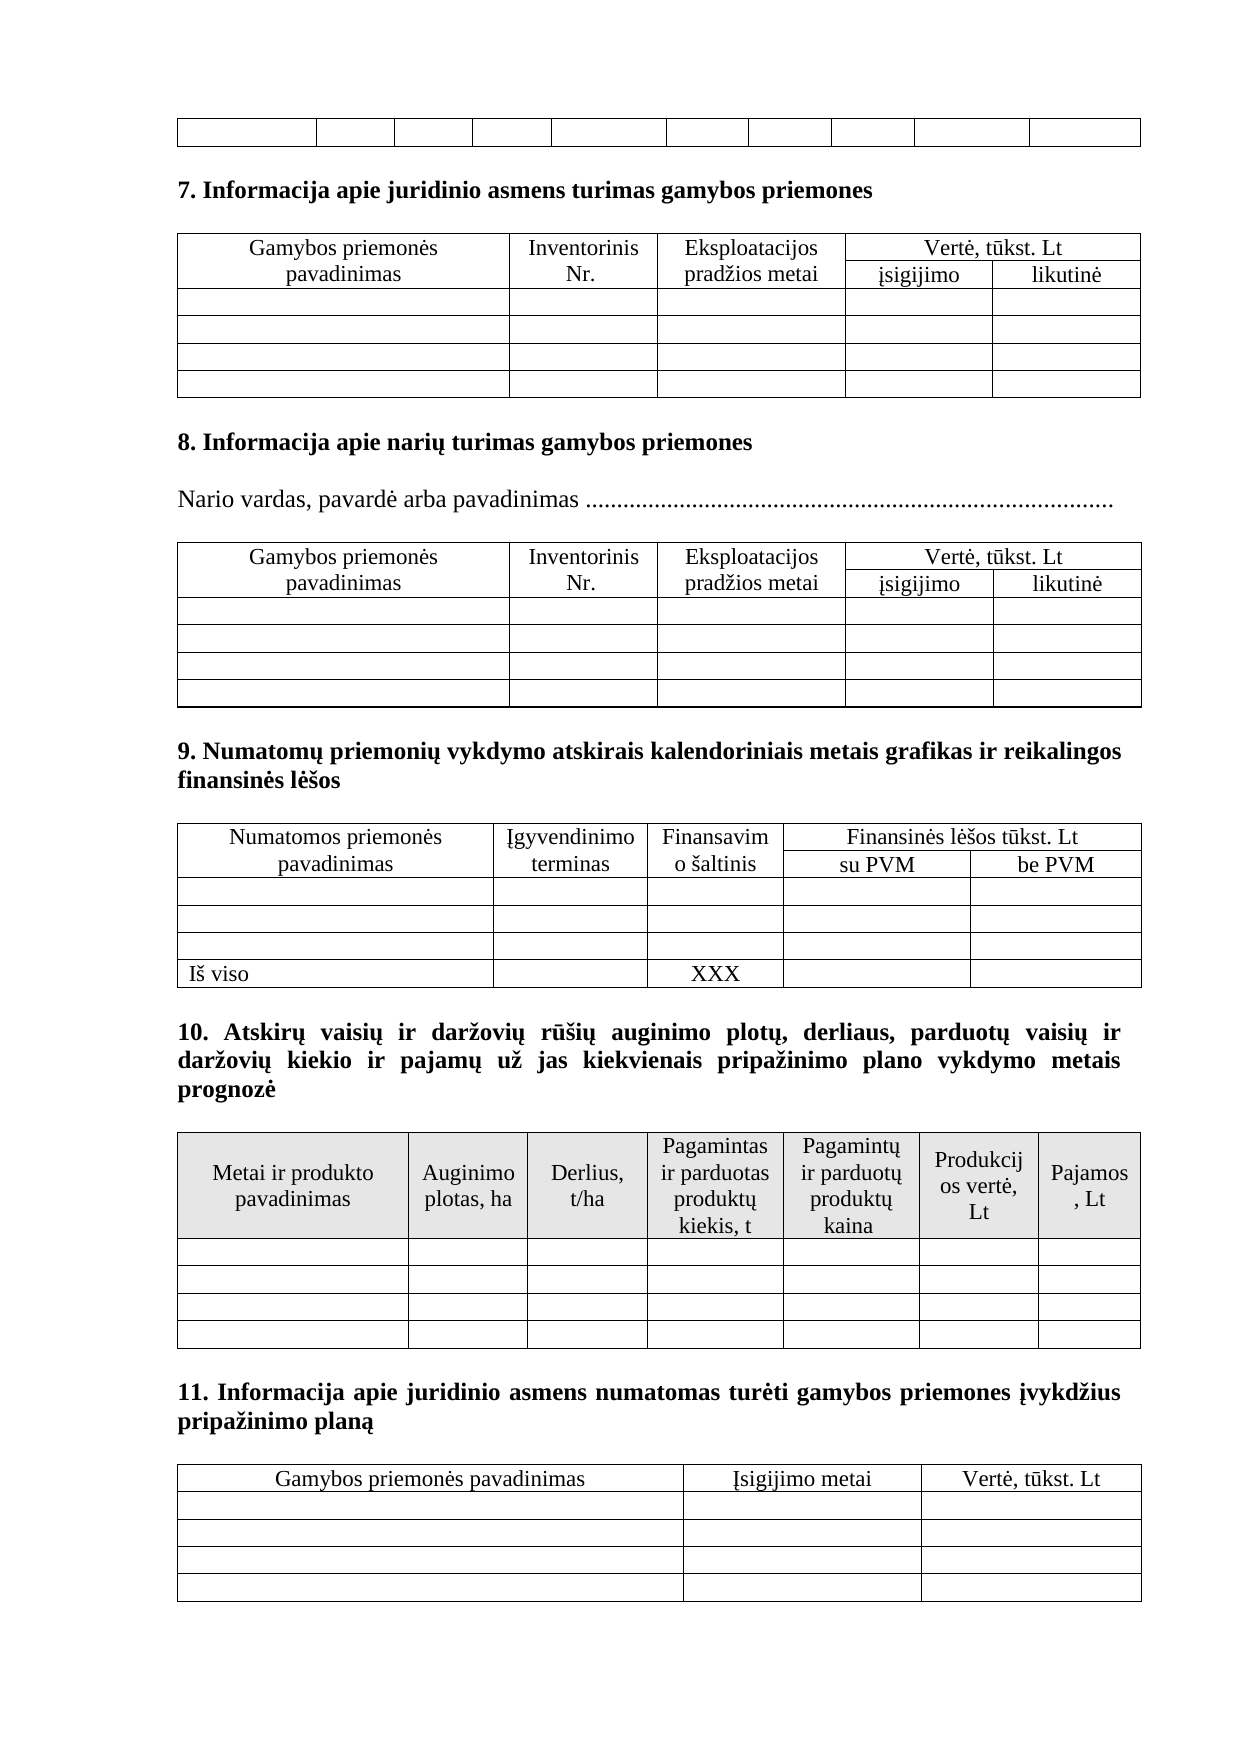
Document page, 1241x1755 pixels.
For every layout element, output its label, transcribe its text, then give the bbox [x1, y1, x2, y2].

table_cell likutinė [993, 261, 1140, 288]
table_cell [409, 1239, 527, 1265]
table_header Eksploatacijos pradžios metai [658, 234, 845, 288]
table_cell [993, 371, 1140, 397]
table_header Vertė, tūkst. Lt [846, 234, 1140, 260]
table_cell [846, 371, 992, 397]
table_cell [178, 1294, 408, 1320]
table_cell [648, 906, 783, 932]
table_cell [920, 1294, 1038, 1320]
table_cell [846, 344, 992, 370]
table_cell [528, 1321, 647, 1348]
table_cell be PVM [971, 851, 1141, 877]
table_cell [784, 1294, 919, 1320]
table_cell [658, 371, 845, 397]
table_cell [494, 960, 647, 987]
table_cell [510, 289, 657, 315]
table_header Gamybos priemonės pavadinimas [178, 1465, 683, 1491]
table_cell Iš viso [178, 960, 493, 987]
table_cell [784, 1266, 919, 1293]
table_cell [922, 1520, 1141, 1546]
table_cell [494, 906, 647, 932]
table_cell likutinė [994, 570, 1141, 597]
table_header Eksploatacijos pradžios metai [658, 543, 845, 597]
table_cell [178, 878, 493, 904]
table_cell su PVM [784, 851, 970, 877]
table_cell [993, 344, 1140, 370]
table_cell [510, 598, 657, 624]
table_cell [846, 289, 992, 315]
table_header Gamybos priemonės pavadinimas [178, 543, 509, 597]
table_header Inventorinis Nr. [510, 543, 657, 597]
table_cell [510, 653, 657, 679]
table_cell [648, 933, 783, 959]
table_cell [510, 316, 657, 342]
table_cell [178, 1239, 408, 1265]
table_cell [178, 625, 509, 652]
table_cell [684, 1520, 921, 1546]
table_cell [658, 680, 845, 706]
table_cell [552, 119, 666, 146]
table_cell [971, 960, 1141, 987]
table_cell [648, 1294, 783, 1320]
table_cell [1039, 1294, 1140, 1320]
table_cell [658, 289, 845, 315]
table_cell [971, 906, 1141, 932]
table_cell [178, 680, 509, 706]
table_cell [684, 1547, 921, 1573]
table_cell [784, 1239, 919, 1265]
table_cell [920, 1266, 1038, 1293]
table_cell [409, 1266, 527, 1293]
table_cell [994, 680, 1141, 706]
table_cell [993, 316, 1140, 342]
text 9. Numatomų priemonių vykdymo atskirais kalendoriniais metais grafikas ir reikalingos finansinės lėšos [177, 736, 1122, 794]
table_header Įsigijimo metai [684, 1465, 921, 1491]
table_header Finansavimo šaltinis [648, 824, 783, 877]
table_cell [317, 119, 394, 146]
table_cell [510, 371, 657, 397]
table_cell [178, 1520, 683, 1546]
table_header Produkcijos vertė, Lt [920, 1133, 1038, 1238]
table_cell [784, 1321, 919, 1348]
table_cell [784, 960, 970, 987]
table_cell [494, 933, 647, 959]
table_cell [920, 1321, 1038, 1348]
table_cell [178, 933, 493, 959]
table_cell [922, 1574, 1141, 1601]
table_cell [510, 625, 657, 652]
table_cell [178, 289, 509, 315]
table_cell [658, 344, 845, 370]
table_cell [409, 1321, 527, 1348]
table_cell [846, 316, 992, 342]
table_header Metai ir produkto pavadinimas [178, 1133, 408, 1238]
table_cell [915, 119, 1029, 146]
table_cell [784, 878, 970, 904]
table_cell [993, 289, 1140, 315]
table_header Finansinės lėšos tūkst. Lt [784, 824, 1141, 850]
table_cell [846, 625, 993, 652]
table_cell [395, 119, 472, 146]
table_cell [178, 1547, 683, 1573]
table_cell [648, 1239, 783, 1265]
table_cell [667, 119, 748, 146]
table_header Auginimo plotas, ha [409, 1133, 527, 1238]
table_cell [1039, 1321, 1140, 1348]
table_cell [178, 371, 509, 397]
table_cell [994, 625, 1141, 652]
table_cell [832, 119, 914, 146]
table_cell [178, 1321, 408, 1348]
table_cell [922, 1492, 1141, 1518]
table_cell įsigijimo [846, 570, 993, 597]
table_cell [658, 625, 845, 652]
table_cell [1039, 1239, 1140, 1265]
table_cell [994, 653, 1141, 679]
table_cell [971, 878, 1141, 904]
text 10. Atskirų vaisių ir daržovių rūšių auginimo plotų, derliaus, parduotų vaisių ir daržovių kiekio ir pajamų už jas kiekvienais pripažinimo plano vykdymo metais prognozė [177, 1017, 1122, 1103]
table_cell [178, 119, 316, 146]
table_cell [684, 1574, 921, 1601]
table_cell [178, 906, 493, 932]
table_header Gamybos priemonės pavadinimas [178, 234, 509, 288]
table_cell [178, 1574, 683, 1601]
table_cell [684, 1492, 921, 1518]
text 7. Informacija apie juridinio asmens turimas gamybos priemones [177, 175, 1122, 204]
table_cell [510, 344, 657, 370]
table_header Inventorinis Nr. [510, 234, 657, 288]
table_cell [658, 598, 845, 624]
table_cell [971, 933, 1141, 959]
table_cell [494, 878, 647, 904]
text Nario vardas, pavardė arba pavadinimas [177, 484, 1122, 513]
table_cell [784, 933, 970, 959]
table_header Pajamos, Lt [1039, 1133, 1140, 1238]
table_header Pagamintas ir parduotas produktų kiekis, t [648, 1133, 783, 1238]
table_cell [528, 1266, 647, 1293]
table_cell [178, 344, 509, 370]
table_cell [178, 1492, 683, 1518]
table_header Vertė, tūkst. Lt [922, 1465, 1141, 1491]
table_cell [784, 906, 970, 932]
table_cell [994, 598, 1141, 624]
table_cell [749, 119, 831, 146]
table_cell [409, 1294, 527, 1320]
table_cell [846, 598, 993, 624]
table_cell [846, 680, 993, 706]
table_cell [178, 653, 509, 679]
text 8. Informacija apie narių turimas gamybos priemones [177, 427, 1122, 456]
table_cell [528, 1239, 647, 1265]
table_cell [473, 119, 551, 146]
table_cell [648, 1321, 783, 1348]
text 11. Informacija apie juridinio asmens numatomas turėti gamybos priemones įvykdžius pripažinimo planą [177, 1377, 1122, 1435]
table_cell [846, 653, 993, 679]
table_cell [658, 653, 845, 679]
table_cell [178, 598, 509, 624]
table_header Įgyvendinimo terminas [494, 824, 647, 877]
table_cell [922, 1547, 1141, 1573]
table_header Numatomos priemonės pavadinimas [178, 824, 493, 877]
table_cell įsigijimo [846, 261, 992, 288]
table_cell [658, 316, 845, 342]
table_cell [920, 1239, 1038, 1265]
table_cell [178, 1266, 408, 1293]
table_cell [178, 316, 509, 342]
table_cell [528, 1294, 647, 1320]
table_cell XXX [648, 960, 783, 987]
table_header Derlius, t/ha [528, 1133, 647, 1238]
table_cell [648, 878, 783, 904]
table_header Vertė, tūkst. Lt [846, 543, 1141, 569]
table_cell [510, 680, 657, 706]
table_header Pagamintų ir parduotų produktų kaina [784, 1133, 919, 1238]
table_cell [1039, 1266, 1140, 1293]
table_cell [1030, 119, 1140, 146]
table_cell [648, 1266, 783, 1293]
